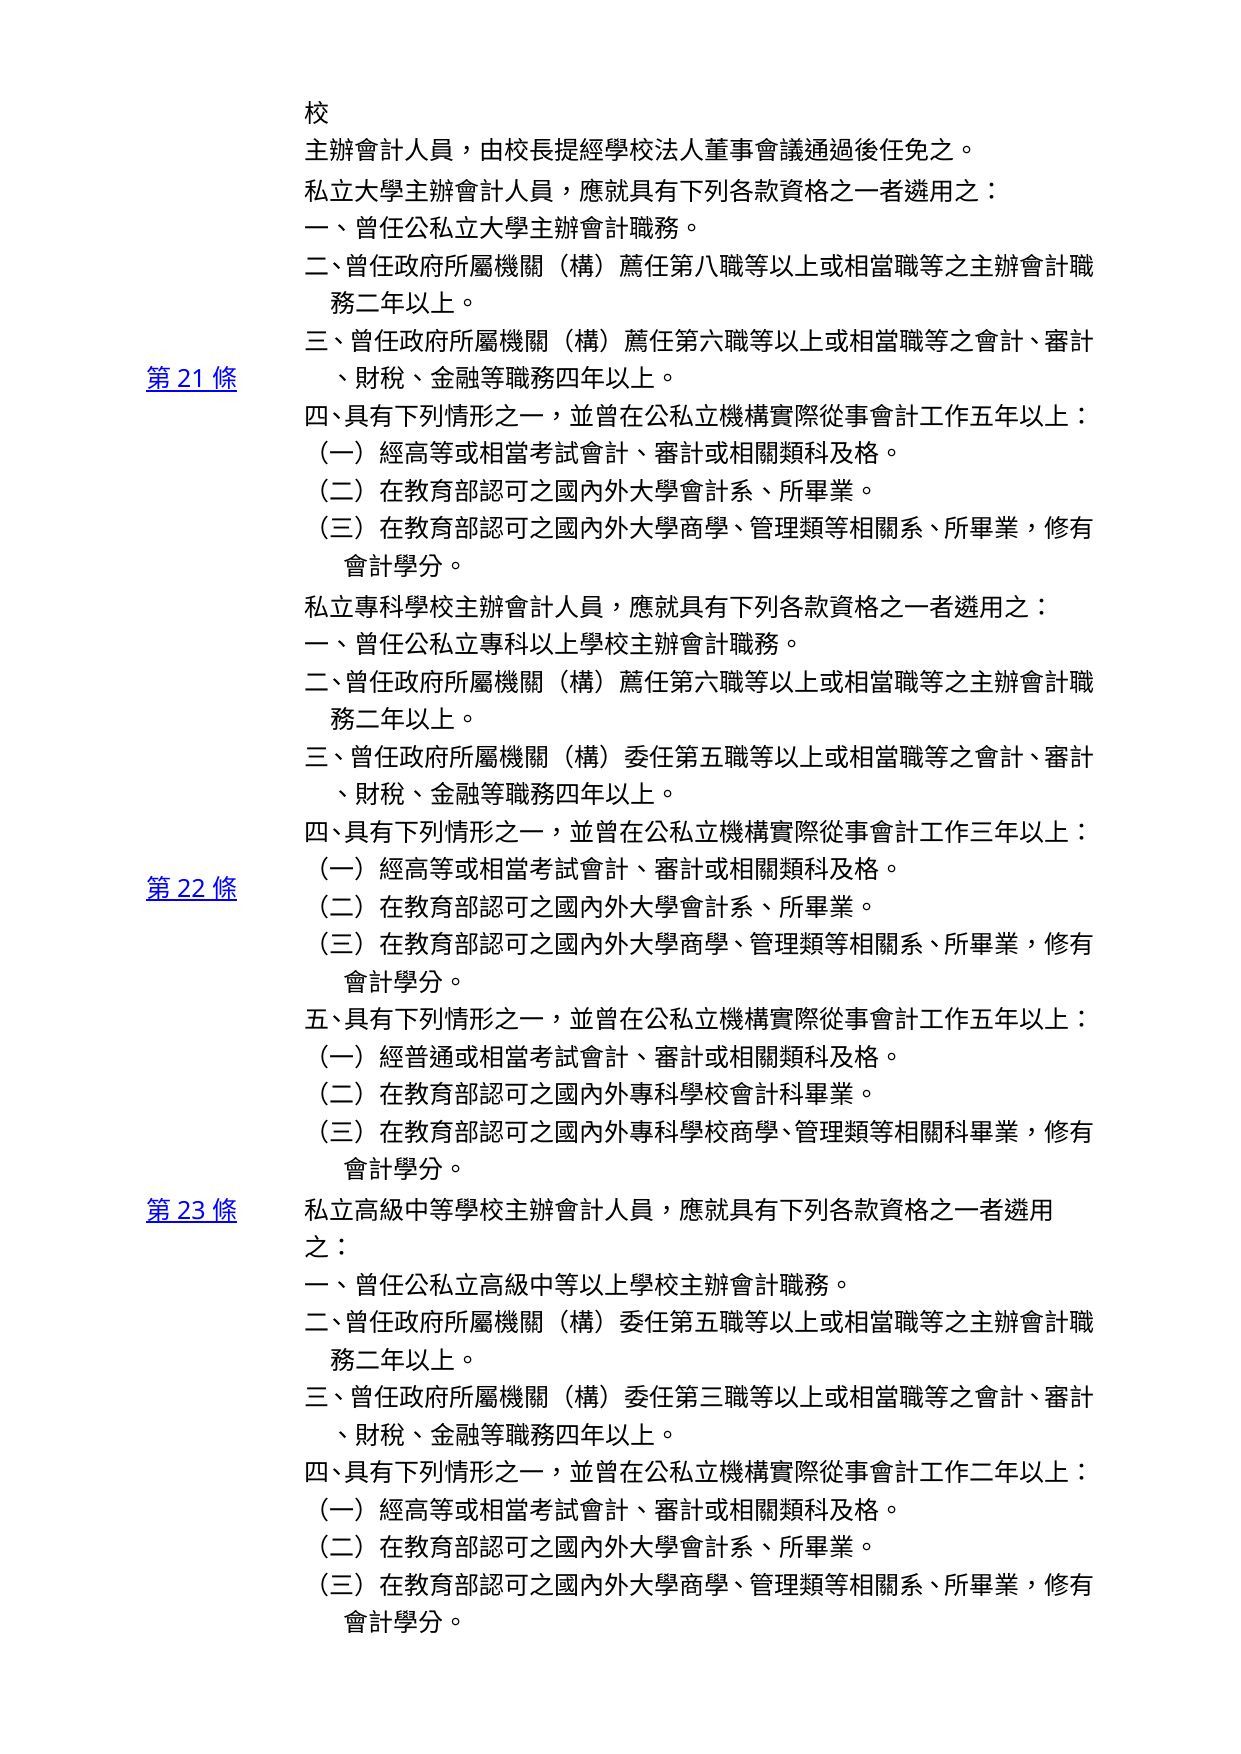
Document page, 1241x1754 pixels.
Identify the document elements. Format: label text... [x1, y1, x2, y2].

table_cell [262, 1188, 302, 1641]
table_cell 第 21 條 [145, 169, 262, 585]
table_cell [262, 169, 302, 585]
table_cell [262, 91, 302, 169]
table_cell 私立高級中等學校主辦會計人員，應就具有下列各款資格之一者遴用之： 一、曾任公私立高級中等以上學校主辦會計職務。 二、曾任政府所屬機關（構）委任第五職等以上或相當職等之主辦會計職 務二年以上。 三、曾任政府所屬機關（構）委任第三職等以上或相當職等之會計、審計 、財稅、金融等職務四年以上。 四、具有下列情形之一，並曾在公私立機構實際從事會計工作二年以上： （一）經高等或相當考試會計、審計或相關類科及格。 （二）在教育部認可之國內外大學會計系、所畢業。 （三）在教育部認可之國內外大學商學、管理類等相關系、所畢業，修有 會計學分。 [303, 1188, 1096, 1641]
table_cell [145, 91, 262, 169]
table_cell 第 22 條 [145, 585, 262, 1188]
table_cell 校 主辦會計人員，由校長提經學校法人董事會議通過後任免之。 [303, 91, 1096, 169]
table_cell 私立專科學校主辦會計人員，應就具有下列各款資格之一者遴用之： 一、曾任公私立專科以上學校主辦會計職務。 二、曾任政府所屬機關（構）薦任第六職等以上或相當職等之主辦會計職 務二年以上。 三、曾任政府所屬機關（構）委任第五職等以上或相當職等之會計、審計 、財稅、金融等職務四年以上。 四、具有下列情形之一，並曾在公私立機構實際從事會計工作三年以上： （一）經高等或相當考試會計、審計或相關類科及格。 （二）在教育部認可之國內外大學會計系、所畢業。 （三）在教育部認可之國內外大學商學、管理類等相關系、所畢業，修有 會計學分。 五、具有下列情形之一，並曾在公私立機構實際從事會計工作五年以上： （一）經普通或相當考試會計、審計或相關類科及格。 （二）在教育部認可之國內外專科學校會計科畢業。 （三）在教育部認可之國內外專科學校商學、管理類等相關科畢業，修有 會計學分。 [303, 585, 1096, 1188]
table_cell 第 23 條 [145, 1188, 262, 1641]
table_cell 私立大學主辦會計人員，應就具有下列各款資格之一者遴用之： 一、曾任公私立大學主辦會計職務。 二、曾任政府所屬機關（構）薦任第八職等以上或相當職等之主辦會計職 務二年以上。 三、曾任政府所屬機關（構）薦任第六職等以上或相當職等之會計、審計 、財稅、金融等職務四年以上。 四、具有下列情形之一，並曾在公私立機構實際從事會計工作五年以上： （一）經高等或相當考試會計、審計或相關類科及格。 （二）在教育部認可之國內外大學會計系、所畢業。 （三）在教育部認可之國內外大學商學、管理類等相關系、所畢業，修有 會計學分。 [303, 169, 1096, 585]
table_cell [59, 90, 1181, 1643]
table_cell [262, 585, 302, 1188]
